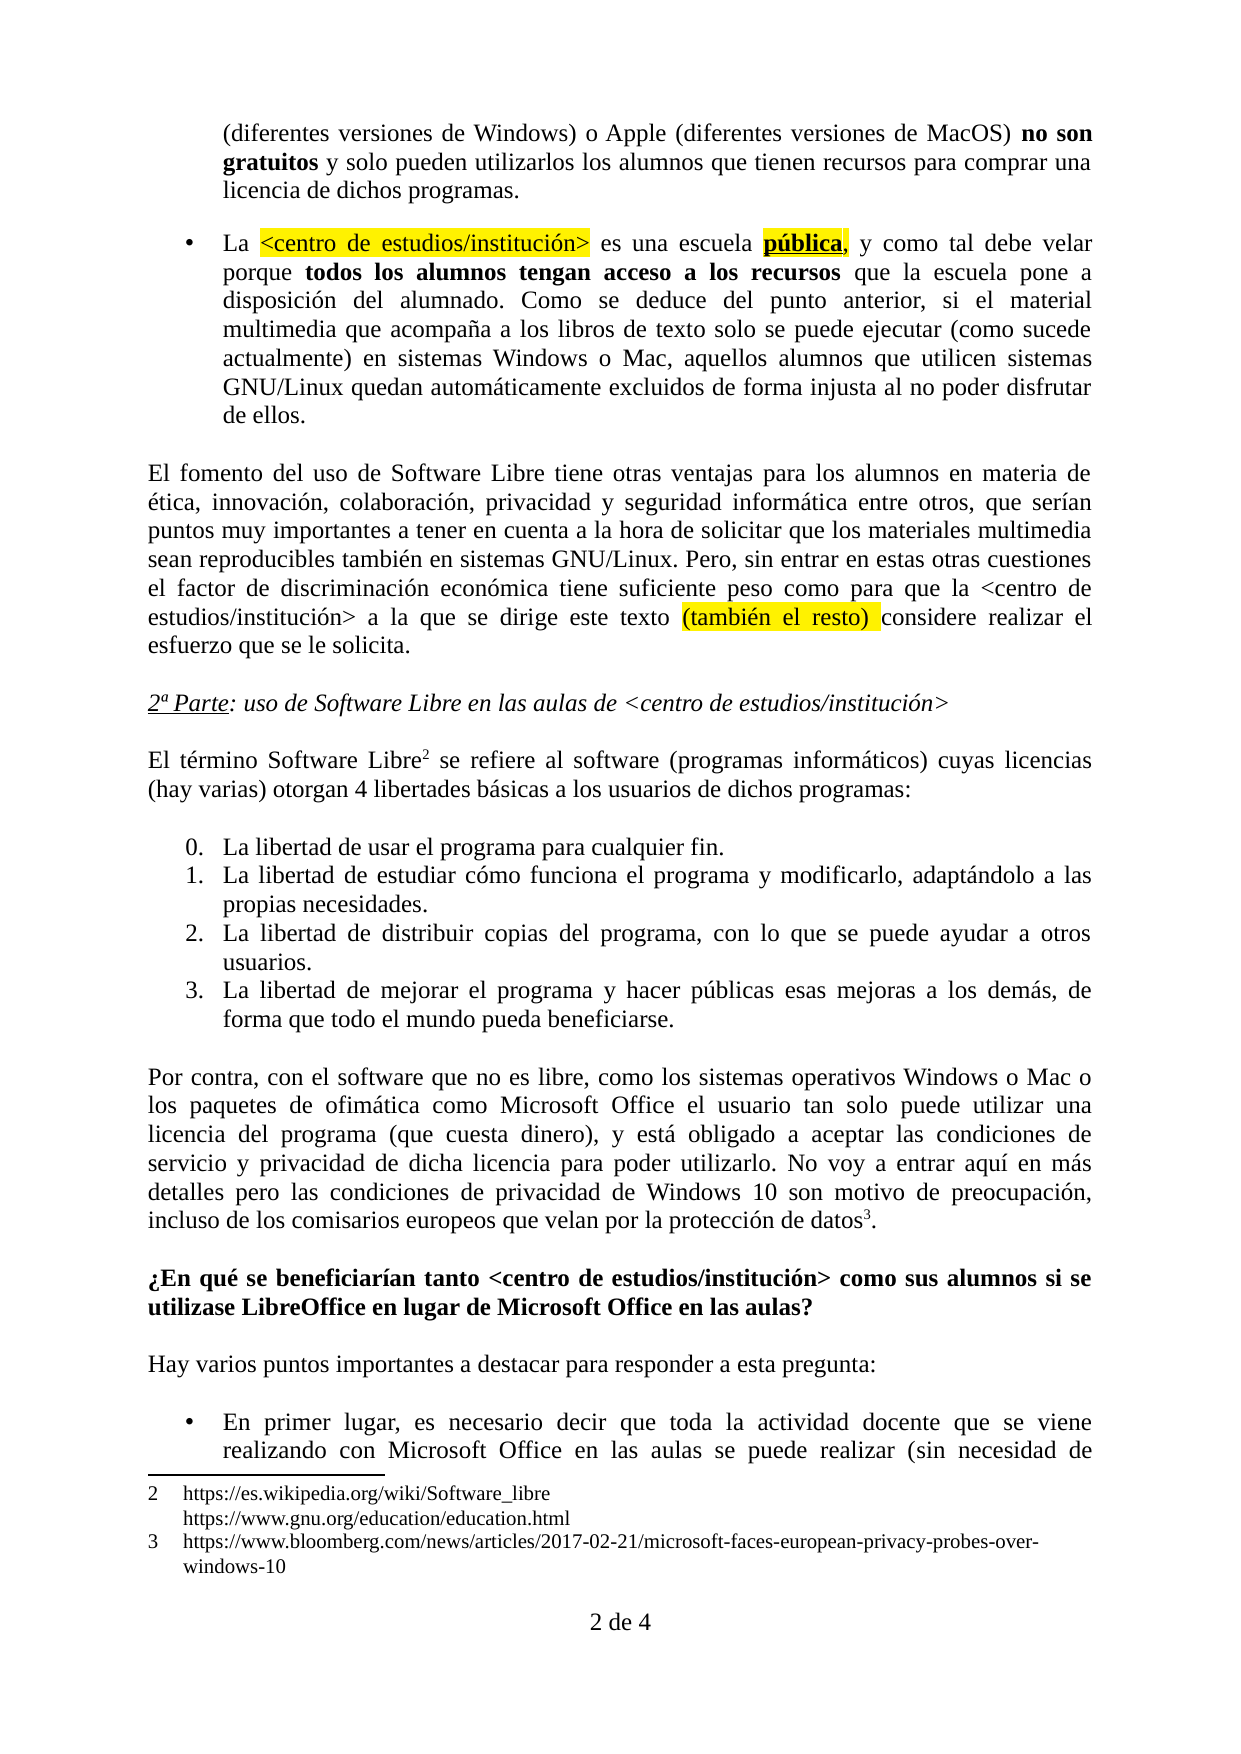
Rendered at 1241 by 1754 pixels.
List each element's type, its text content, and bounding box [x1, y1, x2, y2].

text https://es.wikipedia.org/wiki/Software_libre [148, 1481, 1093, 1505]
text ¿En qué se beneficiarían tanto <centro de estudios/institución> como sus alumnos si se utilizase LibreOffice en lugar de Microsoft Office en las aulas? [148, 1263, 1093, 1321]
list La libertad de mejorar el programa y hacer públicas esas mejoras a los demás, de forma que todo el mundo pueda beneficiarse. [185, 976, 1093, 1033]
list (diferentes versiones de Windows) o Apple (diferentes versiones de MacOS) no son gratuitos y solo pueden utilizarlos los alumnos que tienen recursos para comprar una licencia de dichos programas. [185, 118, 1093, 204]
text https://www.bloomberg.com/news/articles/2017-02-21/microsoft-faces-european-privacy-probes-over-windows-10 [148, 1529, 1093, 1578]
text Por contra, con el software que no es libre, como los sistemas operativos Windows o Mac o los paquetes de ofimática como Microsoft Office el usuario tan solo puede utilizar una licencia del programa (que cuesta dinero), y está obligado a aceptar las condiciones de servicio y privacidad de dicha licencia para poder utilizarlo. No voy a entrar aquí en más detalles pero las condiciones de privacidad de Windows 10 son motivo de preocupación, incluso de los comisarios europeos que velan por la protección de datos. [148, 1062, 1093, 1234]
text El fomento del uso de Software Libre tiene otras ventajas para los alumnos en materia de ética, innovación, colaboración, privacidad y seguridad informática entre otros, que serían puntos muy importantes a tener en cuenta a la hora de solicitar que los materiales multimedia sean reproducibles también en sistemas GNU/Linux. Pero, sin entrar en estas otras cuestiones el factor de discriminación económica tiene suficiente peso como para que la <centro de estudios/institución> a la que se dirige este texto (también el resto) considere realizar el esfuerzo que se le solicita. [148, 458, 1093, 659]
list La libertad de estudiar cómo funciona el programa y modificarlo, adaptándolo a las propias necesidades. [185, 861, 1093, 918]
list La libertad de usar el programa para cualquier fin. [185, 832, 1093, 861]
list La <centro de estudios/institución> es una escuela pública, y como tal debe velar porque todos los alumnos tengan acceso a los recursos que la escuela pone a disposición del alumnado. Como se deduce del punto anterior, si el material multimedia que acompaña a los libros de texto solo se puede ejecutar (como sucede actualmente) en sistemas Windows o Mac, aquellos alumnos que utilicen sistemas GNU/Linux quedan automáticamente excluidos de forma injusta al no poder disfrutar de ellos. [185, 228, 1093, 429]
text Hay varios puntos importantes a destacar para responder a esta pregunta: [148, 1349, 1093, 1378]
text El término Software Libre se refiere al software (programas informáticos) cuyas licencias (hay varias) otorgan 4 libertades básicas a los usuarios de dichos programas: [148, 746, 1093, 803]
text 2ª Parte: uso de Software Libre en las aulas de <centro de estudios/institución> [148, 688, 1093, 717]
list En primer lugar, es necesario decir que toda la actividad docente que se viene realizando con Microsoft Office en las aulas se puede realizar (sin necesidad de [185, 1407, 1093, 1464]
text https://www.gnu.org/education/education.html [148, 1505, 1093, 1529]
list La libertad de distribuir copias del programa, con lo que se puede ayudar a otros usuarios. [185, 918, 1093, 976]
